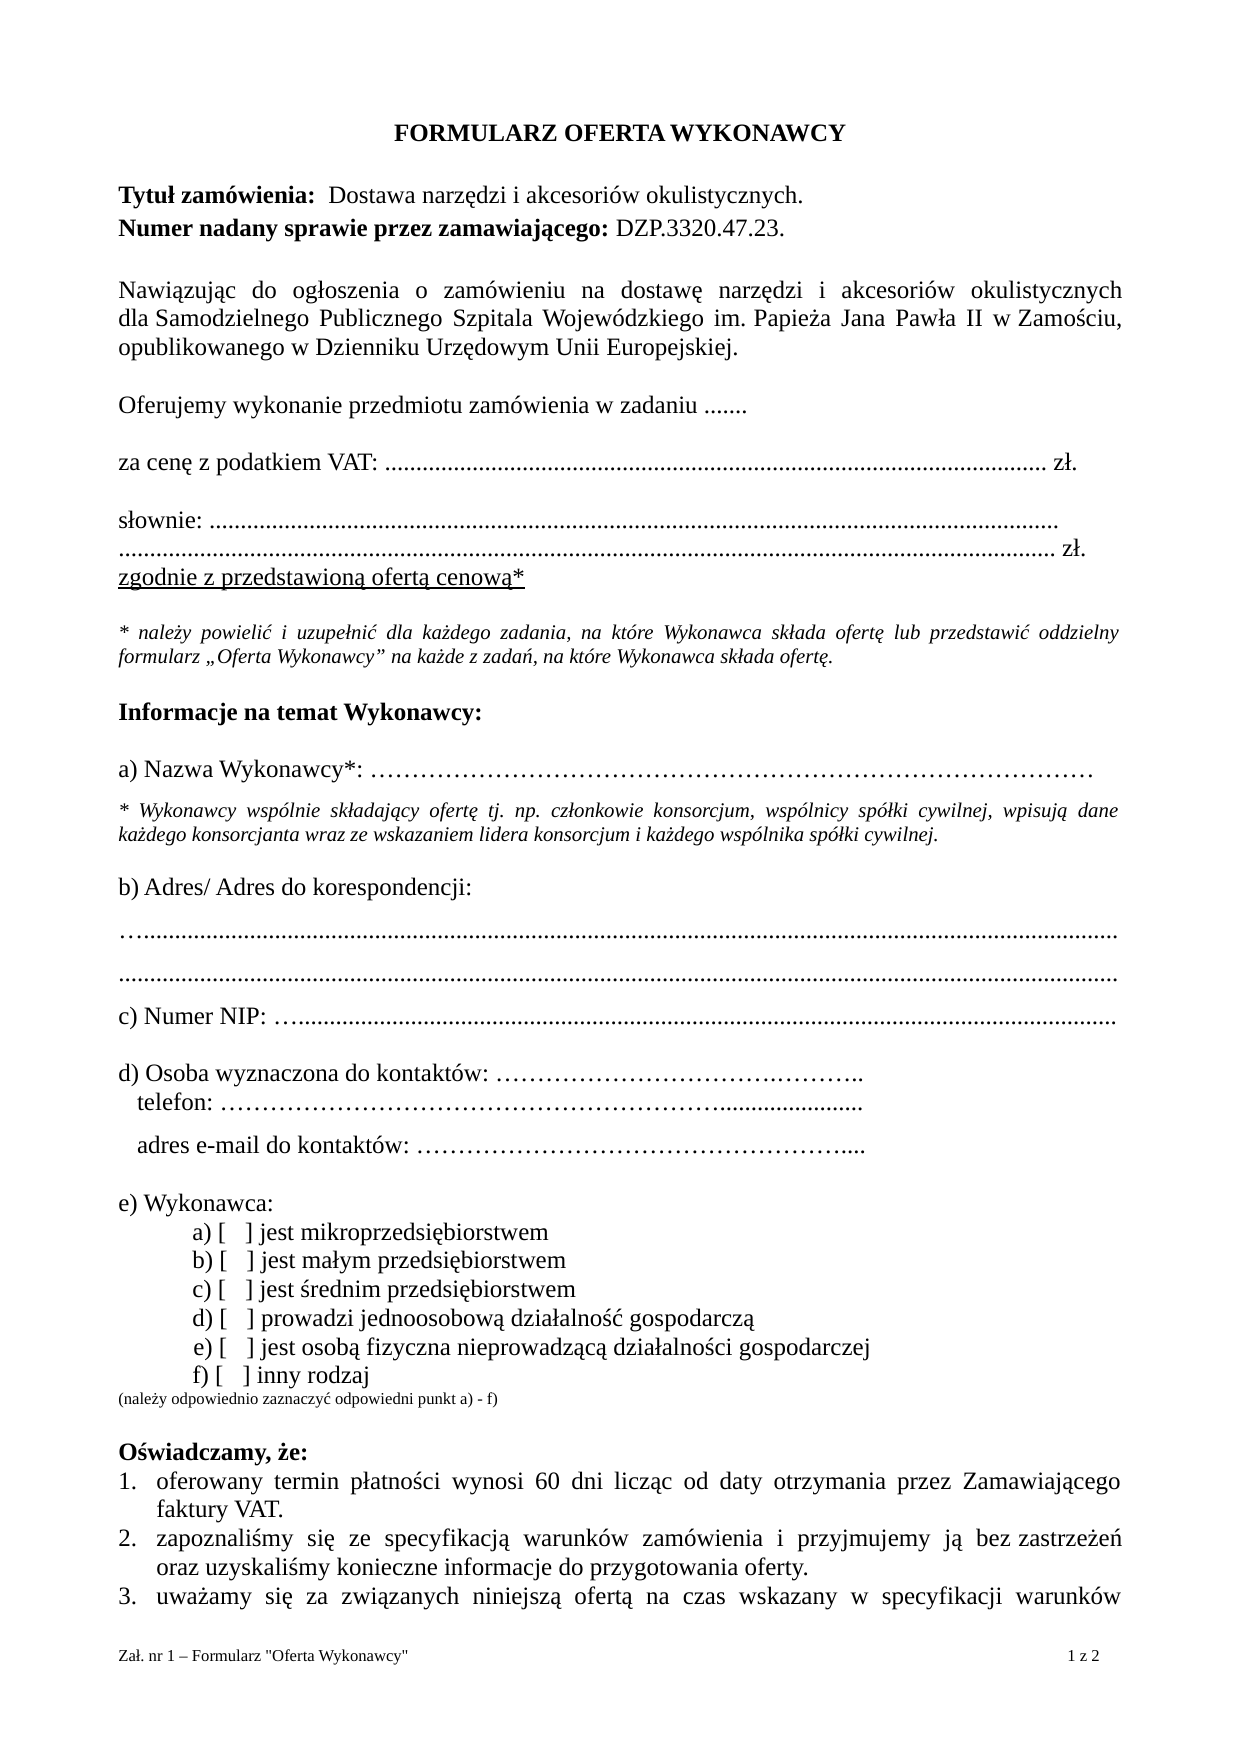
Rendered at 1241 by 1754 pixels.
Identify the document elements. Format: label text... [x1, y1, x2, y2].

list oferowany termin płatności wynosi 60 dni licząc od daty otrzymania przez Zamawiającego faktury VAT. [118, 1466, 1122, 1523]
text FORMULARZ OFERTA WYKONAWCY [118, 118, 1122, 147]
text Nawiązując do ogłoszenia o zamówieniu na dostawę narzędzi i akcesoriów okulistycznych dla Samodzielnego Publicznego Szpitala Wojewódzkiego im. Papieża Jana Pawła II w Zamościu, opublikowanego w Dzienniku Urzędowym Unii Europejskiej. [118, 275, 1122, 361]
text e) Wykonawca: [118, 1188, 1122, 1217]
text Informacje na temat Wykonawcy: [118, 697, 1122, 725]
text d) Osoba wyznaczona do kontaktów: …………………………….……….. [118, 1058, 1122, 1087]
text b) [ ] jest małym przedsiębiorstwem [118, 1245, 1122, 1274]
text (należy odpowiednio zaznaczyć odpowiedni punkt a) - f) [118, 1389, 1122, 1408]
list uważamy się za związanych niniejszą ofertą na czas wskazany w specyfikacji warunków [118, 1581, 1122, 1609]
text * Wykonawcy wspólnie składający ofertę tj. np. członkowie konsorcjum, wspólnicy spółki cywilnej, wpisują dane każdego konsorcjanta wraz ze wskazaniem lidera konsorcjum i każdego wspólnika spółki cywilnej. [118, 798, 1122, 846]
text ...................................................................................................................................................... zł. [118, 533, 1122, 562]
text zgodnie z przedstawioną ofertą cenową* [118, 562, 1122, 591]
text e) [ ] jest osobą fizyczna nieprowadzącą działalności gospodarczej [118, 1332, 1122, 1360]
text d) [ ] prowadzi jednoosobową działalność gospodarczą [118, 1303, 1122, 1332]
text c) [ ] jest średnim przedsiębiorstwem [118, 1274, 1122, 1303]
text słownie: ........................................................................................................................................ [118, 505, 1122, 533]
text Oferujemy wykonanie przedmiotu zamówienia w zadaniu ....... [118, 390, 1122, 418]
text adres e-mail do kontaktów: …………………………………………….... [118, 1130, 1122, 1159]
text za cenę z podatkiem VAT: .......................................................................................................... zł. [118, 447, 1122, 476]
text Oświadczamy, że: [118, 1437, 1122, 1466]
text b) Adres/ Adres do korespondencji: …............................................................................................................................................................................................................................................................................................................................ [118, 872, 1122, 987]
text telefon: ……………………………………………………....................... [118, 1087, 1122, 1116]
text a) Nazwa Wykonawcy*: …………………………………………………………………………… [118, 754, 1122, 783]
text f) [ ] inny rodzaj [118, 1360, 1122, 1389]
text Numer nadany sprawie przez zamawiającego: DZP.3320.47.23. [118, 213, 1122, 242]
text Tytuł zamówienia: Dostawa narzędzi i akcesoriów okulistycznych. [118, 180, 1122, 209]
text * należy powielić i uzupełnić dla każdego zadania, na które Wykonawca składa ofertę lub przedstawić oddzielny formularz „Oferta Wykonawcy” na każde z zadań, na które Wykonawca składa ofertę. [118, 620, 1122, 668]
list zapoznaliśmy się ze specyfikacją warunków zamówienia i przyjmujemy ją bez zastrzeżeń oraz uzyskaliśmy konieczne informacje do przygotowania oferty. [118, 1523, 1122, 1581]
text c) Numer NIP: …................................................................................................................................... [118, 1001, 1122, 1030]
text a) [ ] jest mikroprzedsiębiorstwem [118, 1217, 1122, 1245]
